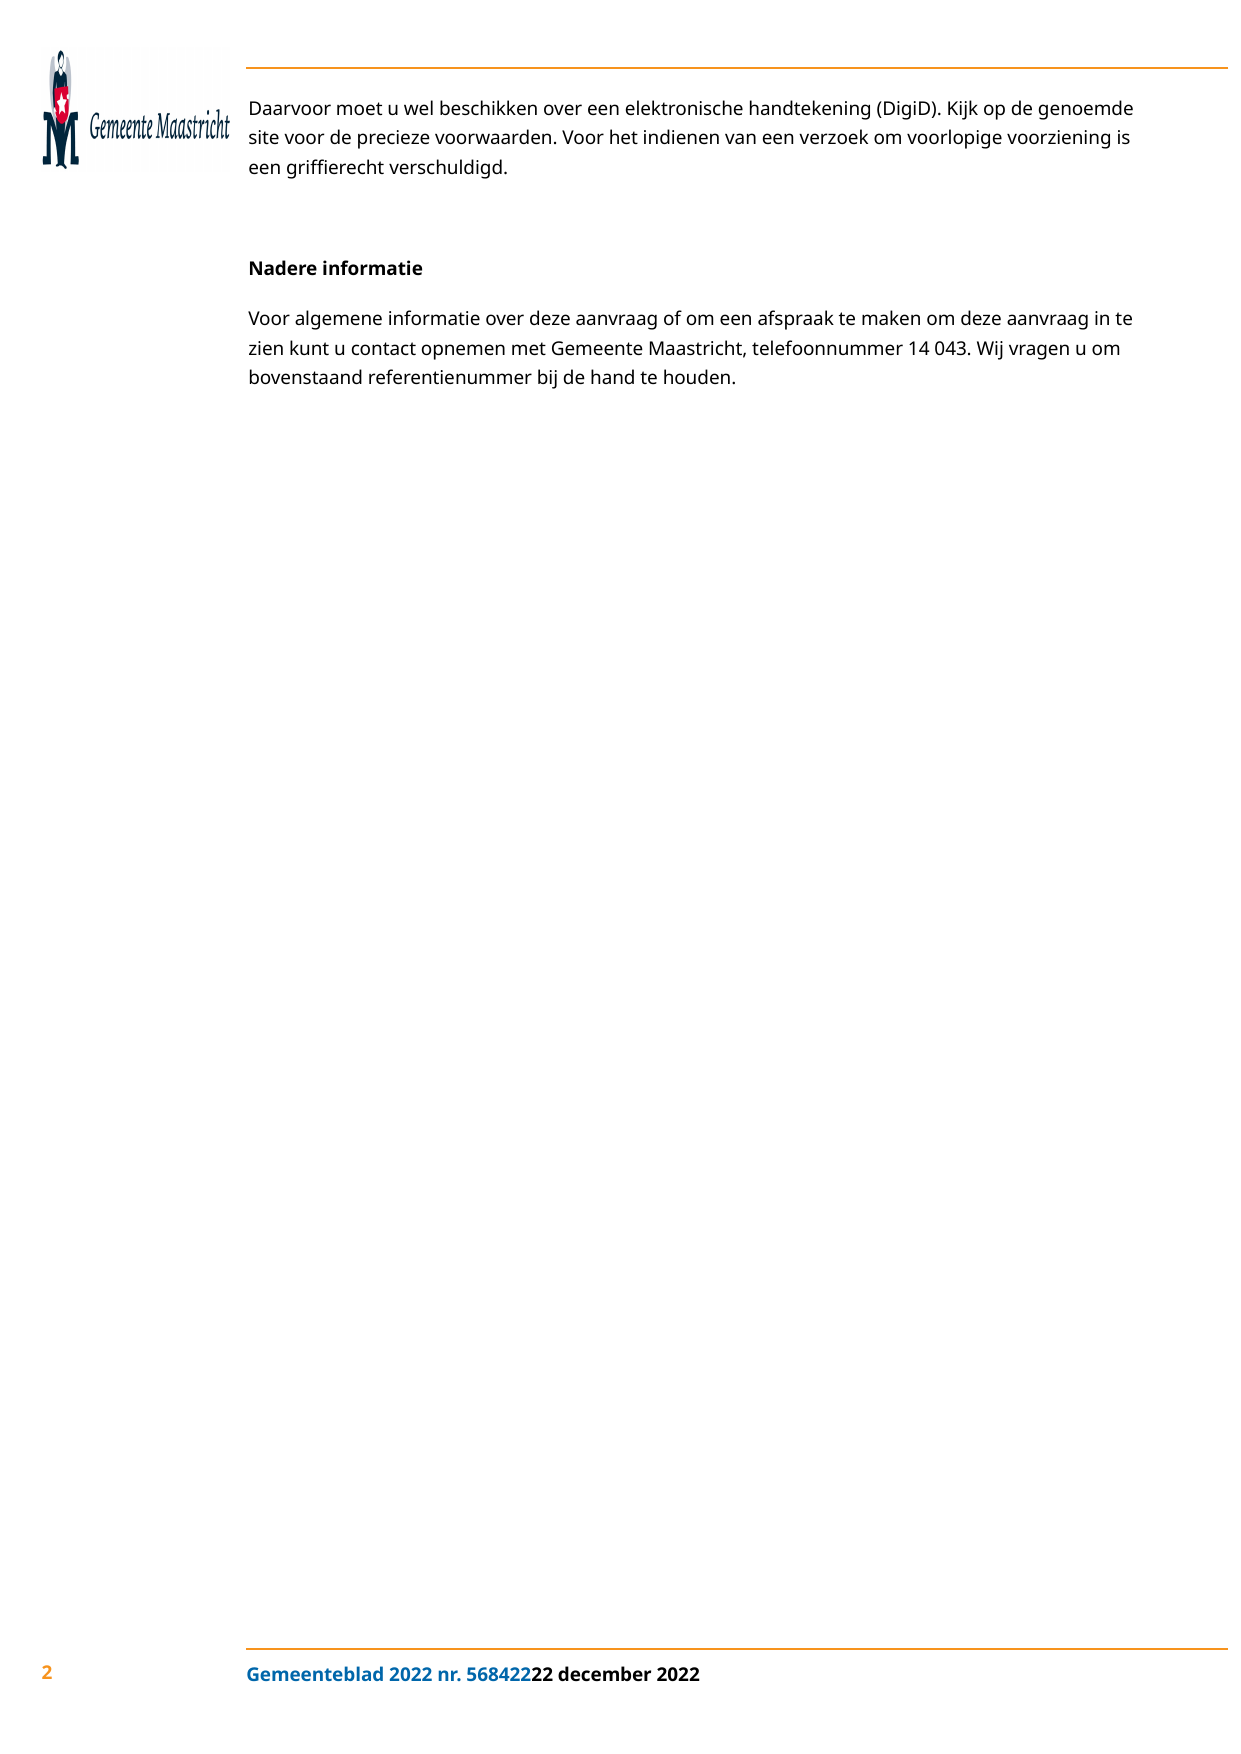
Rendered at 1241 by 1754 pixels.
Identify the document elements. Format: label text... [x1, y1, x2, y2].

picture [41, 47, 231, 172]
text Daarvoor moet u wel beschikken over een elektronische handtekening (DigiD). Kijk op de genoemde site voor de precieze voorwaarden. Voor het indienen van een verzoek om voorlopige voorziening is een griffierecht verschuldigd. [248, 95, 1152, 180]
text Nadere informatie [248, 255, 1152, 281]
text Voor algemene informatie over deze aanvraag of om een afspraak te maken om deze aanvraag in te zien kunt u contact opnemen met Gemeente Maastricht, telefoonnummer 14 043. Wij vragen u om bovenstaand referentienummer bij de hand te houden. [248, 305, 1152, 390]
